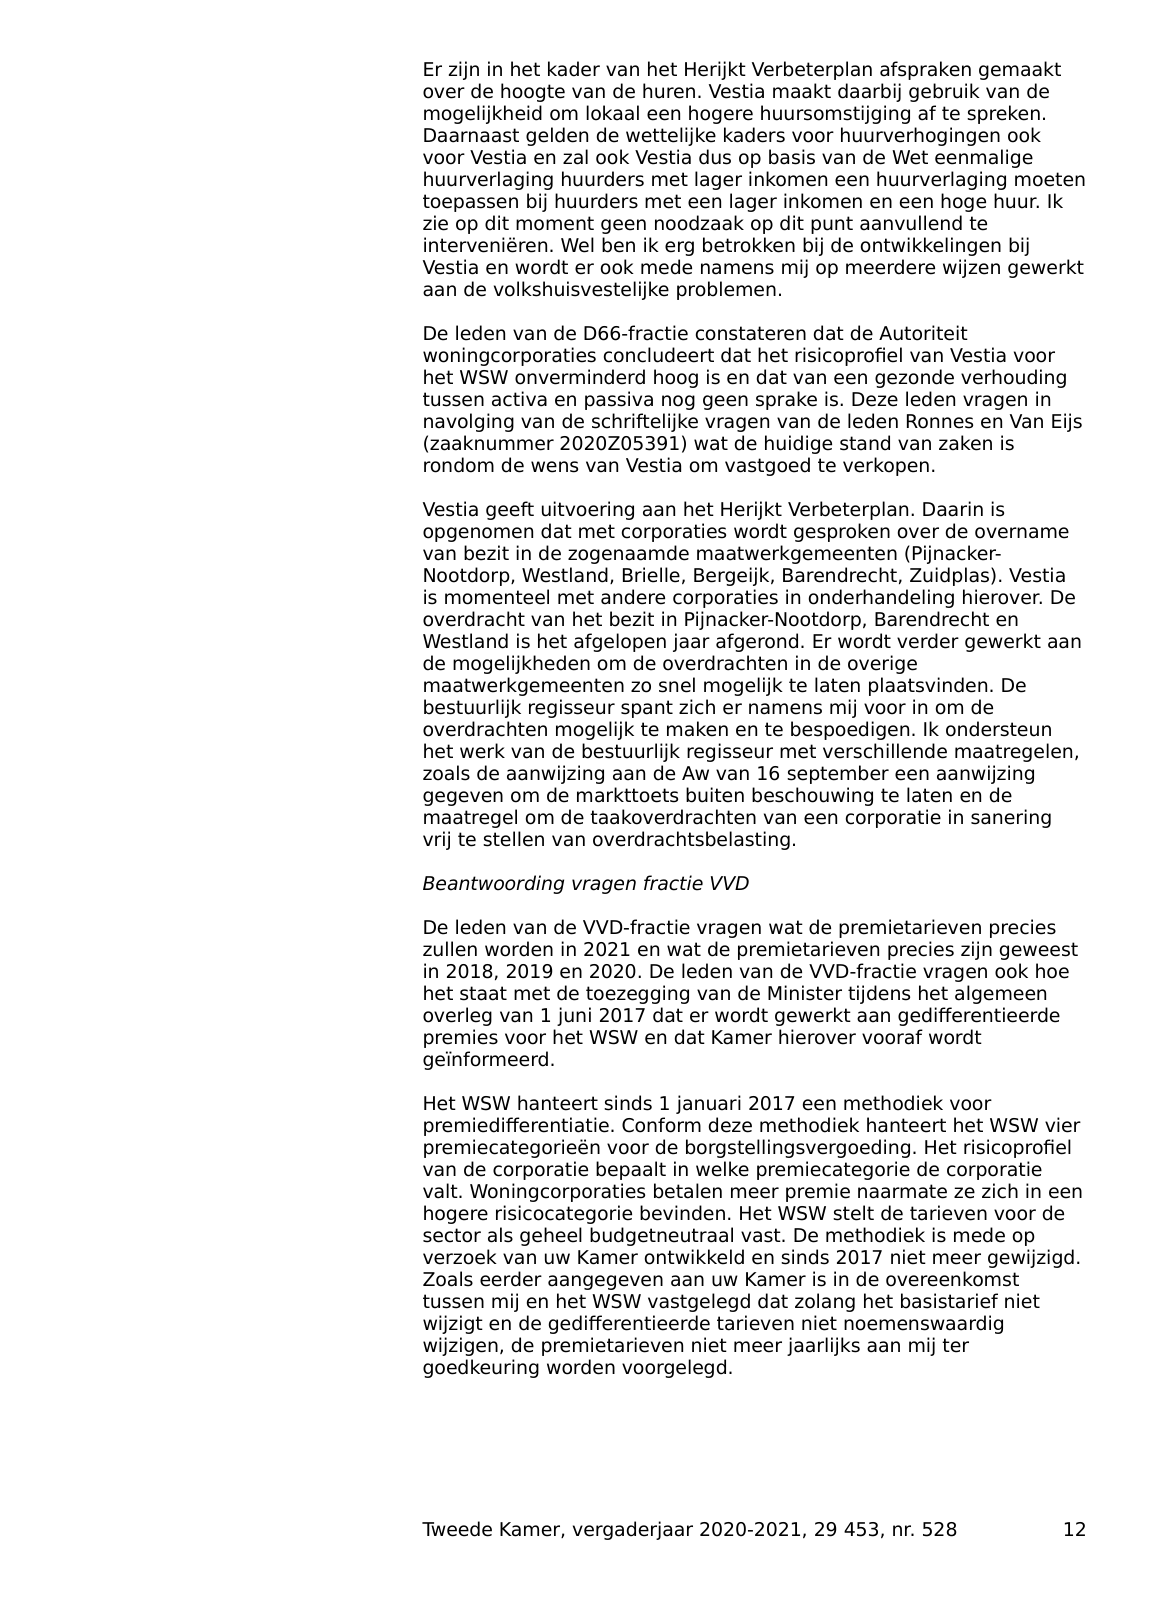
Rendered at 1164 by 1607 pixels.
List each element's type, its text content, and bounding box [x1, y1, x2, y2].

text Vestia geeft uitvoering aan het Herijkt Verbeterplan. Daarin is opgenomen dat met corporaties wordt gesproken over de overname van bezit in de zogenaamde maatwerkgemeenten (Pijnacker-Nootdorp, Westland, Brielle, Bergeijk, Barendrecht, Zuidplas). Vestia is momenteel met andere corporaties in onderhandeling hierover. De overdracht van het bezit in Pijnacker-Nootdorp, Barendrecht en Westland is het afgelopen jaar afgerond. Er wordt verder gewerkt aan de mogelijkheden om de overdrachten in de overige maatwerkgemeenten zo snel mogelijk te laten plaatsvinden. De bestuurlijk regisseur spant zich er namens mij voor in om de overdrachten mogelijk te maken en te bespoedigen. Ik ondersteun het werk van de bestuurlijk regisseur met verschillende maatregelen, zoals de aanwijzing aan de Aw van 16 september een aanwijzing gegeven om de markttoets buiten beschouwing te laten en de maatregel om de taakoverdrachten van een corporatie in sanering vrij te stellen van overdrachtsbelasting. [422, 499, 1087, 851]
text Het WSW hanteert sinds 1 januari 2017 een methodiek voor premiedifferentiatie. Conform deze methodiek hanteert het WSW vier premiecategorieën voor de borgstellingsvergoeding. Het risicoprofiel van de corporatie bepaalt in welke premiecategorie de corporatie valt. Woningcorporaties betalen meer premie naarmate ze zich in een hogere risicocategorie bevinden. Het WSW stelt de tarieven voor de sector als geheel budgetneutraal vast. De methodiek is mede op verzoek van uw Kamer ontwikkeld en sinds 2017 niet meer gewijzigd. Zoals eerder aangegeven aan uw Kamer is in de overeenkomst tussen mij en het WSW vastgelegd dat zolang het basistarief niet wijzigt en de gedifferentieerde tarieven niet noemenswaardig wijzigen, de premietarieven niet meer jaarlijks aan mij ter goedkeuring worden voorgelegd. [422, 1093, 1087, 1379]
text De leden van de VVD-fractie vragen wat de premietarieven precies zullen worden in 2021 en wat de premietarieven precies zijn geweest in 2018, 2019 en 2020. De leden van de VVD-fractie vragen ook hoe het staat met de toezegging van de Minister tijdens het algemeen overleg van 1 juni 2017 dat er wordt gewerkt aan gedifferentieerde premies voor het WSW en dat Kamer hierover vooraf wordt geïnformeerd. [422, 917, 1087, 1071]
text De leden van de D66-fractie constateren dat de Autoriteit woningcorporaties concludeert dat het risicoprofiel van Vestia voor het WSW onverminderd hoog is en dat van een gezonde verhouding tussen activa en passiva nog geen sprake is. Deze leden vragen in navolging van de schriftelijke vragen van de leden Ronnes en Van Eijs (zaaknummer 2020Z05391) wat de huidige stand van zaken is rondom de wens van Vestia om vastgoed te verkopen. [422, 323, 1087, 477]
subtitle Beantwoording vragen fractie VVD [422, 873, 1087, 895]
text Er zijn in het kader van het Herijkt Verbeterplan afspraken gemaakt over de hoogte van de huren. Vestia maakt daarbij gebruik van de mogelijkheid om lokaal een hogere huursomstijging af te spreken. Daarnaast gelden de wettelijke kaders voor huurverhogingen ook voor Vestia en zal ook Vestia dus op basis van de Wet eenmalige huurverlaging huurders met lager inkomen een huurverlaging moeten toepassen bij huurders met een lager inkomen en een hoge huur. Ik zie op dit moment geen noodzaak op dit punt aanvullend te interveniëren. Wel ben ik erg betrokken bij de ontwikkelingen bij Vestia en wordt er ook mede namens mij op meerdere wijzen gewerkt aan de volkshuisvestelijke problemen. [422, 59, 1087, 301]
